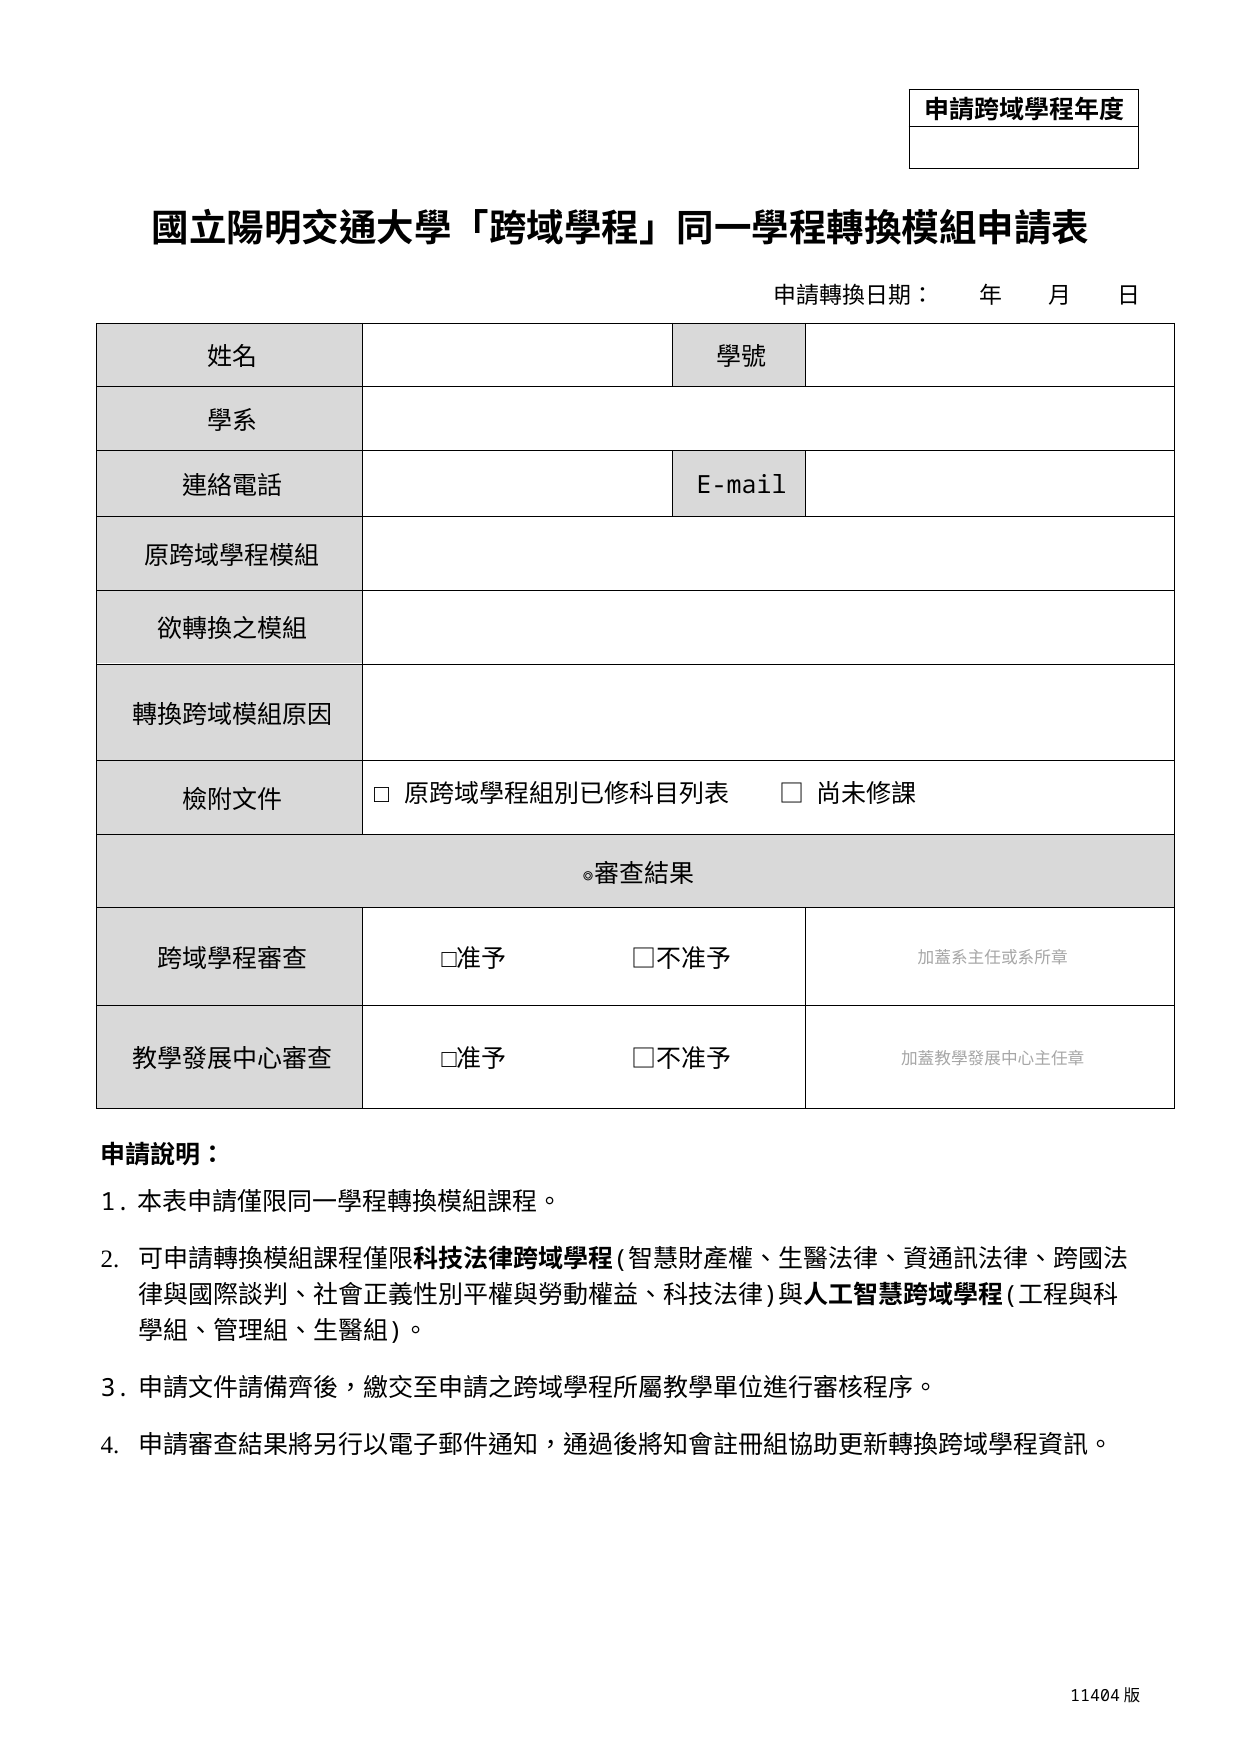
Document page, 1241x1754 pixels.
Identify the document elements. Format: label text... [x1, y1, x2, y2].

table_header [363, 324, 672, 386]
table_cell [363, 665, 1174, 760]
table_cell 加蓋系主任或系所章 [806, 908, 1174, 1005]
table_cell [363, 517, 1174, 590]
list 可申請轉換模組課程僅限科技法律跨域學程(智慧財產權、生醫法律、資通訊法律、跨國法律與國際談判、社會正義性別平權與勞動權益、科技法律)與人工智慧跨域學程(工程與科學組、管理組、生醫組)。 [100, 1238, 1140, 1347]
table_cell 加蓋教學發展中心主任章 [806, 1006, 1174, 1108]
table_cell [363, 591, 1174, 663]
table_cell □准予 □不准予 [363, 908, 805, 1005]
table_cell 跨域學程審查 [97, 908, 362, 1005]
table_cell 學系 [97, 387, 362, 450]
table_cell [910, 127, 1138, 168]
text 申請轉換日期： 年 月 日 [100, 277, 1140, 310]
table_header 姓名 [97, 324, 362, 386]
table_header 申請跨域學程年度 [910, 90, 1138, 126]
table_cell ◎審查結果 [97, 835, 1174, 907]
list 申請審查結果將另行以電子郵件通知，通過後將知會註冊組協助更新轉換跨域學程資訊。 [100, 1425, 1140, 1461]
table_cell 轉換跨域模組原因 [97, 665, 362, 760]
table_cell [806, 451, 1174, 516]
table_cell [363, 387, 1174, 450]
table_cell [363, 451, 672, 516]
list 本表申請僅限同一學程轉換模組課程。 [100, 1181, 1140, 1217]
table_cell E-mail [673, 451, 805, 516]
table_header [806, 324, 1174, 386]
list 申請文件請備齊後，繳交至申請之跨域學程所屬教學單位進行審核程序。 [100, 1368, 1140, 1404]
table_header 學號 [673, 324, 805, 386]
table_cell 教學發展中心審查 [97, 1006, 362, 1108]
text 申請說明： [100, 1134, 1144, 1171]
table_cell 欲轉換之模組 [97, 591, 362, 663]
table_cell □准予 □不准予 [363, 1006, 805, 1108]
table_cell 原跨域學程模組 [97, 517, 362, 590]
text 國立陽明交通大學「跨域學程」同一學程轉換模組申請表 [100, 198, 1140, 252]
table_cell 檢附文件 [97, 761, 362, 834]
table_cell 連絡電話 [97, 451, 362, 516]
table_cell □ 原跨域學程組別已修科目列表 □ 尚未修課 [363, 761, 1174, 834]
